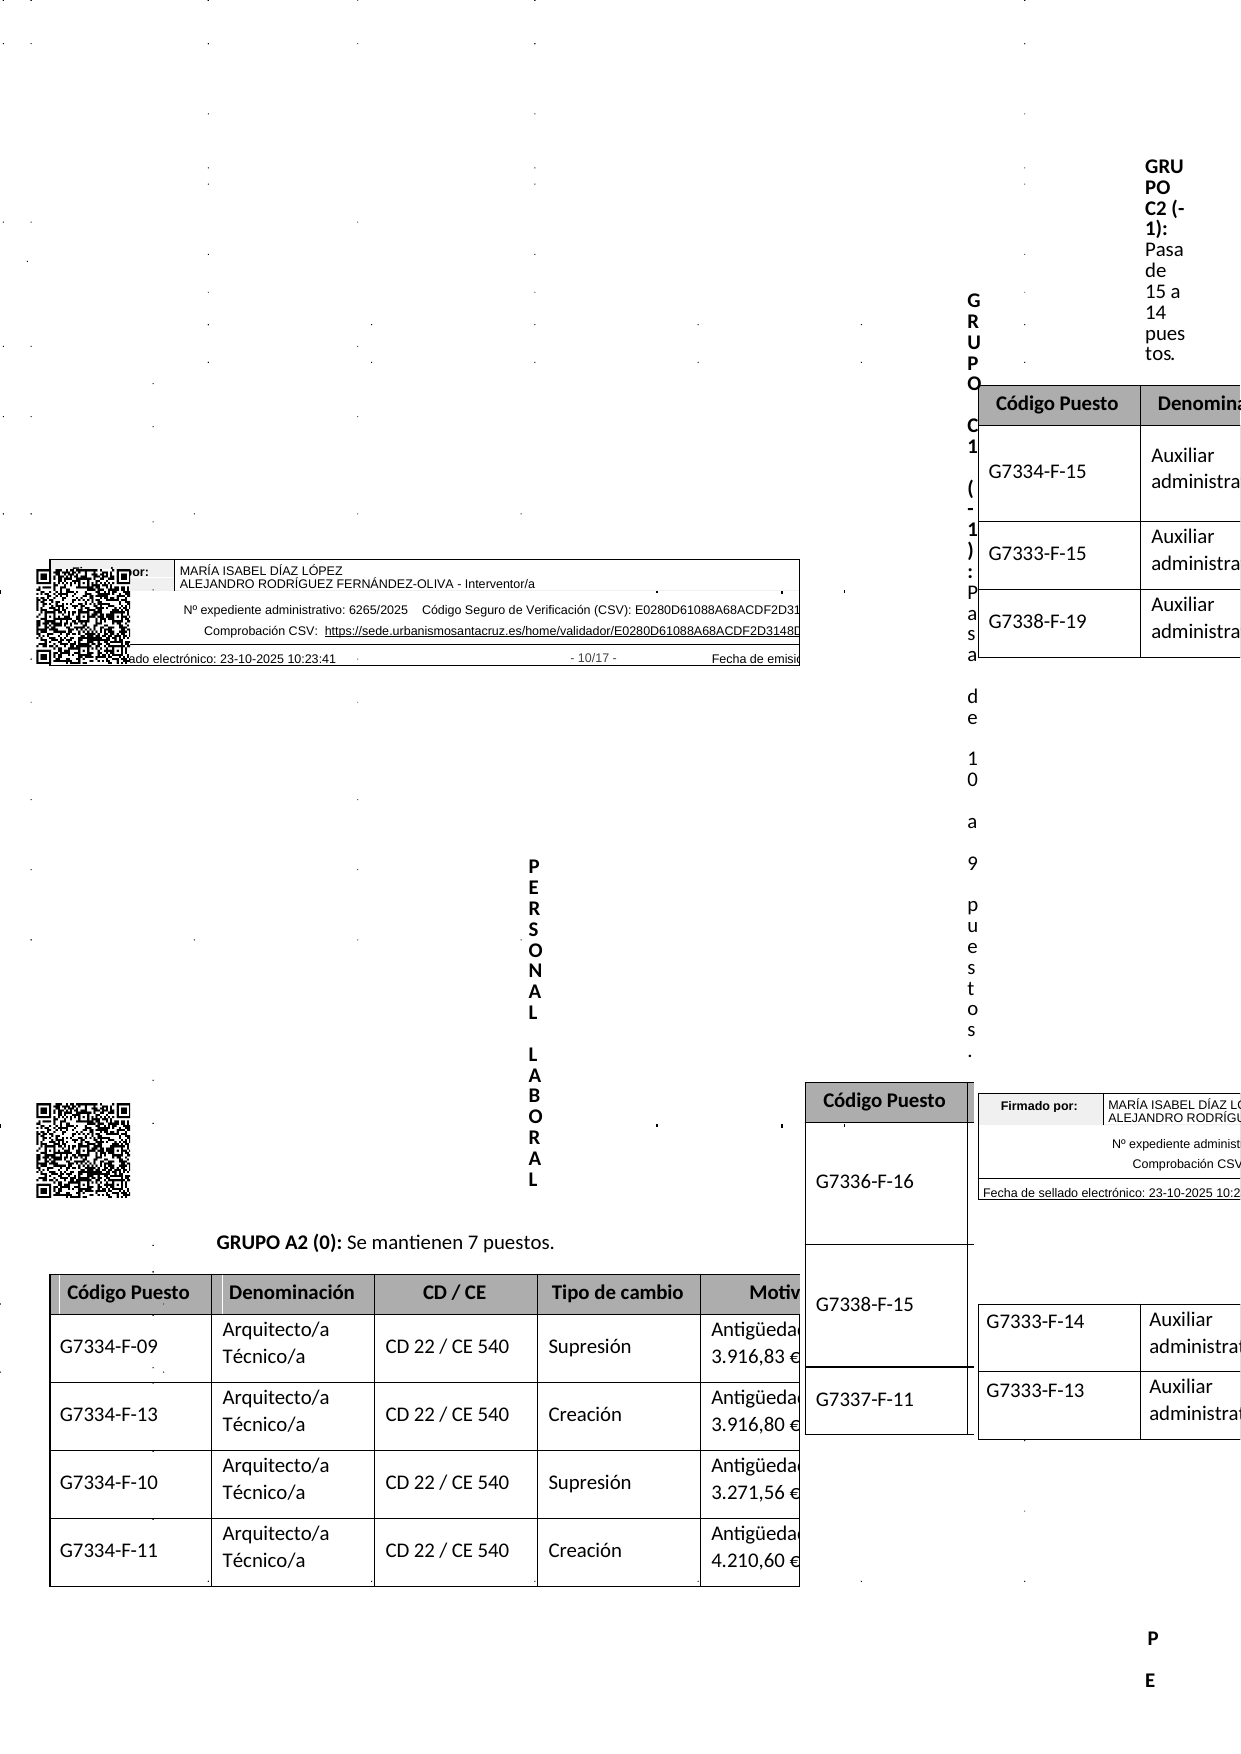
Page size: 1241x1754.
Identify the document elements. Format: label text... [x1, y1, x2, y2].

table_cell [979, 522, 988, 588]
table_header Firmado por: [979, 1094, 1103, 1111]
table_header Código Puesto [60, 1275, 202, 1314]
table_cell Nº expediente administrativo: 6265/2025 Código Seguro de Verificación (CSV): E0280D61088A68ACDF2D3148D3A6EF3E Comprobación CSV: https://sede.urbanismosantacruz.es/home/validador/E0280D61088A68ACDF2D3148D3A6EF3E [1104, 1125, 1240, 1178]
table_cell Auxiliar administrativo/a [1151, 522, 1240, 588]
table_cell Antigüedad 4.210,60 € [711, 1519, 799, 1586]
table_cell [701, 1383, 711, 1450]
table_cell G7334-F-13 [60, 1383, 211, 1450]
table_cell [131, 578, 174, 590]
table_cell CD 22 / CE 540 [385, 1519, 537, 1586]
table_cell G7337-F-11 [816, 1368, 967, 1434]
table_cell G7336-F-16 [816, 1123, 967, 1244]
table_cell Supresión [548, 1451, 700, 1518]
table_header Tipo de cambio [548, 1275, 691, 1314]
table_header Código Puesto [816, 1083, 958, 1122]
table_cell Arquitecto/a Técnico/a [223, 1519, 374, 1586]
table_cell [968, 1123, 974, 1244]
table_cell [968, 1245, 974, 1366]
table_cell G7338-F-15 [816, 1245, 967, 1366]
text GRUPO A2 (0): Se mantienen 7 puestos. [216, 1233, 794, 1254]
table_cell [538, 1383, 548, 1450]
table_cell [375, 1315, 385, 1382]
text GRUPO C2 (-1): Pasa de 15 a 14 puestos. [1145, 157, 1190, 365]
table_cell [375, 1519, 385, 1586]
table_cell Supresión [548, 1315, 700, 1382]
table_cell [1141, 590, 1151, 657]
table_cell [806, 1245, 816, 1366]
table_header [691, 1275, 700, 1314]
table_cell [375, 1383, 385, 1450]
table_cell [212, 1451, 222, 1518]
table_cell [979, 426, 988, 521]
table_header [51, 1275, 59, 1314]
table_header G7333-F-14 [979, 1305, 1140, 1371]
table_header Firmado por: [51, 560, 174, 577]
table_header [958, 1083, 967, 1122]
table_cell [806, 1368, 816, 1434]
table_cell CD 22 / CE 540 [385, 1315, 537, 1382]
table_header [365, 1275, 374, 1314]
table_header [806, 1083, 816, 1122]
table_header Motivo [711, 1275, 800, 1314]
table_cell Auxiliar administrativo/a [1141, 1372, 1240, 1439]
table_cell Antigüedad 3.916,80 € [711, 1383, 799, 1450]
table_cell [979, 590, 988, 657]
table_cell [1141, 426, 1151, 521]
table_cell [375, 1451, 385, 1518]
table_cell [968, 1368, 974, 1434]
table_cell [51, 1315, 59, 1382]
table_cell [131, 591, 175, 644]
text GRUPO C1 (-1): Pasa de 10 a 9 puestos. [967, 426, 974, 1062]
table_cell [806, 1123, 816, 1244]
table_header MARÍA ISABEL DÍAZ LÓPEZ ALEJANDRO RODRÍGUEZ FERNÁNDEZ-OLIVA - Interventor/a [175, 560, 799, 590]
table_header Código Puesto [988, 386, 1131, 425]
table_header [979, 386, 988, 425]
table_cell Fecha de sellado electrónico: 23-10-2025 10:23:41 - 11/17 - Fecha de emisión de esta copia: 23-10-2025 14:57:08 [979, 1179, 1240, 1199]
table_header CD / CE [385, 1275, 528, 1314]
table_cell G7338-F-19 [988, 590, 1140, 657]
table_cell [212, 1519, 222, 1586]
table_cell [979, 1111, 1103, 1124]
table_cell G7334-F-09 [60, 1315, 211, 1382]
table_cell [701, 1519, 711, 1586]
table_cell CD 22 / CE 540 [385, 1383, 537, 1450]
table_header [202, 1275, 211, 1314]
text GRUPO C1 (-1): Pasa de 10 a 9 puestos. [967, 291, 974, 424]
table_cell G7334-F-10 [60, 1451, 211, 1518]
table_header [212, 1275, 222, 1314]
table_cell [51, 1451, 59, 1518]
table_cell G7334-F-11 [60, 1519, 211, 1586]
table_cell Antigüedad 3.271,56 € [711, 1451, 799, 1518]
table_cell [51, 1383, 59, 1450]
table_header [375, 1275, 385, 1314]
table_cell Arquitecto/a Técnico/a [223, 1383, 374, 1450]
table_cell Creación [548, 1383, 700, 1450]
table_cell [212, 1383, 222, 1450]
table_header [968, 1083, 974, 1122]
table_cell Auxiliar administrativo/a [1151, 590, 1240, 657]
table_cell G7333-F-15 [988, 522, 1140, 588]
table_cell [701, 1451, 711, 1518]
table_cell Fecha de sellado electrónico: 23-10-2025 10:23:41 - 10/17 - Fecha de emisión de esta copia: 23-10-2025 14:57:08 [51, 645, 799, 665]
table_header Denominación [223, 1275, 365, 1314]
table_header [1131, 386, 1140, 425]
table_cell CD 22 / CE 540 [385, 1451, 537, 1518]
table_cell [979, 1125, 1103, 1178]
table_header Denominación [1151, 386, 1240, 425]
table_cell Arquitecto/a Técnico/a [223, 1315, 374, 1382]
table_cell Antigüedad 3.916,83 € [711, 1315, 799, 1382]
table_cell Arquitecto/a Técnico/a [223, 1451, 374, 1518]
table_header [538, 1275, 548, 1314]
table_cell [212, 1315, 222, 1382]
table_cell G7334-F-15 [988, 426, 1140, 521]
table_cell Creación [548, 1519, 700, 1586]
table_cell [701, 1315, 711, 1382]
table_header MARÍA ISABEL DÍAZ LÓPEZ ALEJANDRO RODRÍGUEZ FERNÁNDEZ-OLIVA - Interventor/a [1104, 1094, 1240, 1124]
table_cell [1141, 522, 1151, 588]
table_header [1141, 386, 1151, 425]
table_cell [538, 1315, 548, 1382]
table_header [528, 1275, 537, 1314]
table_cell Nº expediente administrativo: 6265/2025 Código Seguro de Verificación (CSV): E0280D61088A68ACDF2D3148D3A6EF3E Comprobación CSV: https://sede.urbanismosantacruz.es/home/validador/E0280D61088A68ACDF2D3148D3A6EF3E [175, 591, 799, 644]
table_cell [538, 1519, 548, 1586]
table_cell [538, 1451, 548, 1518]
table_cell G7333-F-13 [979, 1372, 1140, 1439]
table_cell [51, 1519, 59, 1586]
table_header [701, 1275, 711, 1314]
table_cell Auxiliar administrativo/a [1151, 426, 1240, 521]
table_header Auxiliar administrativo/a [1141, 1305, 1240, 1371]
